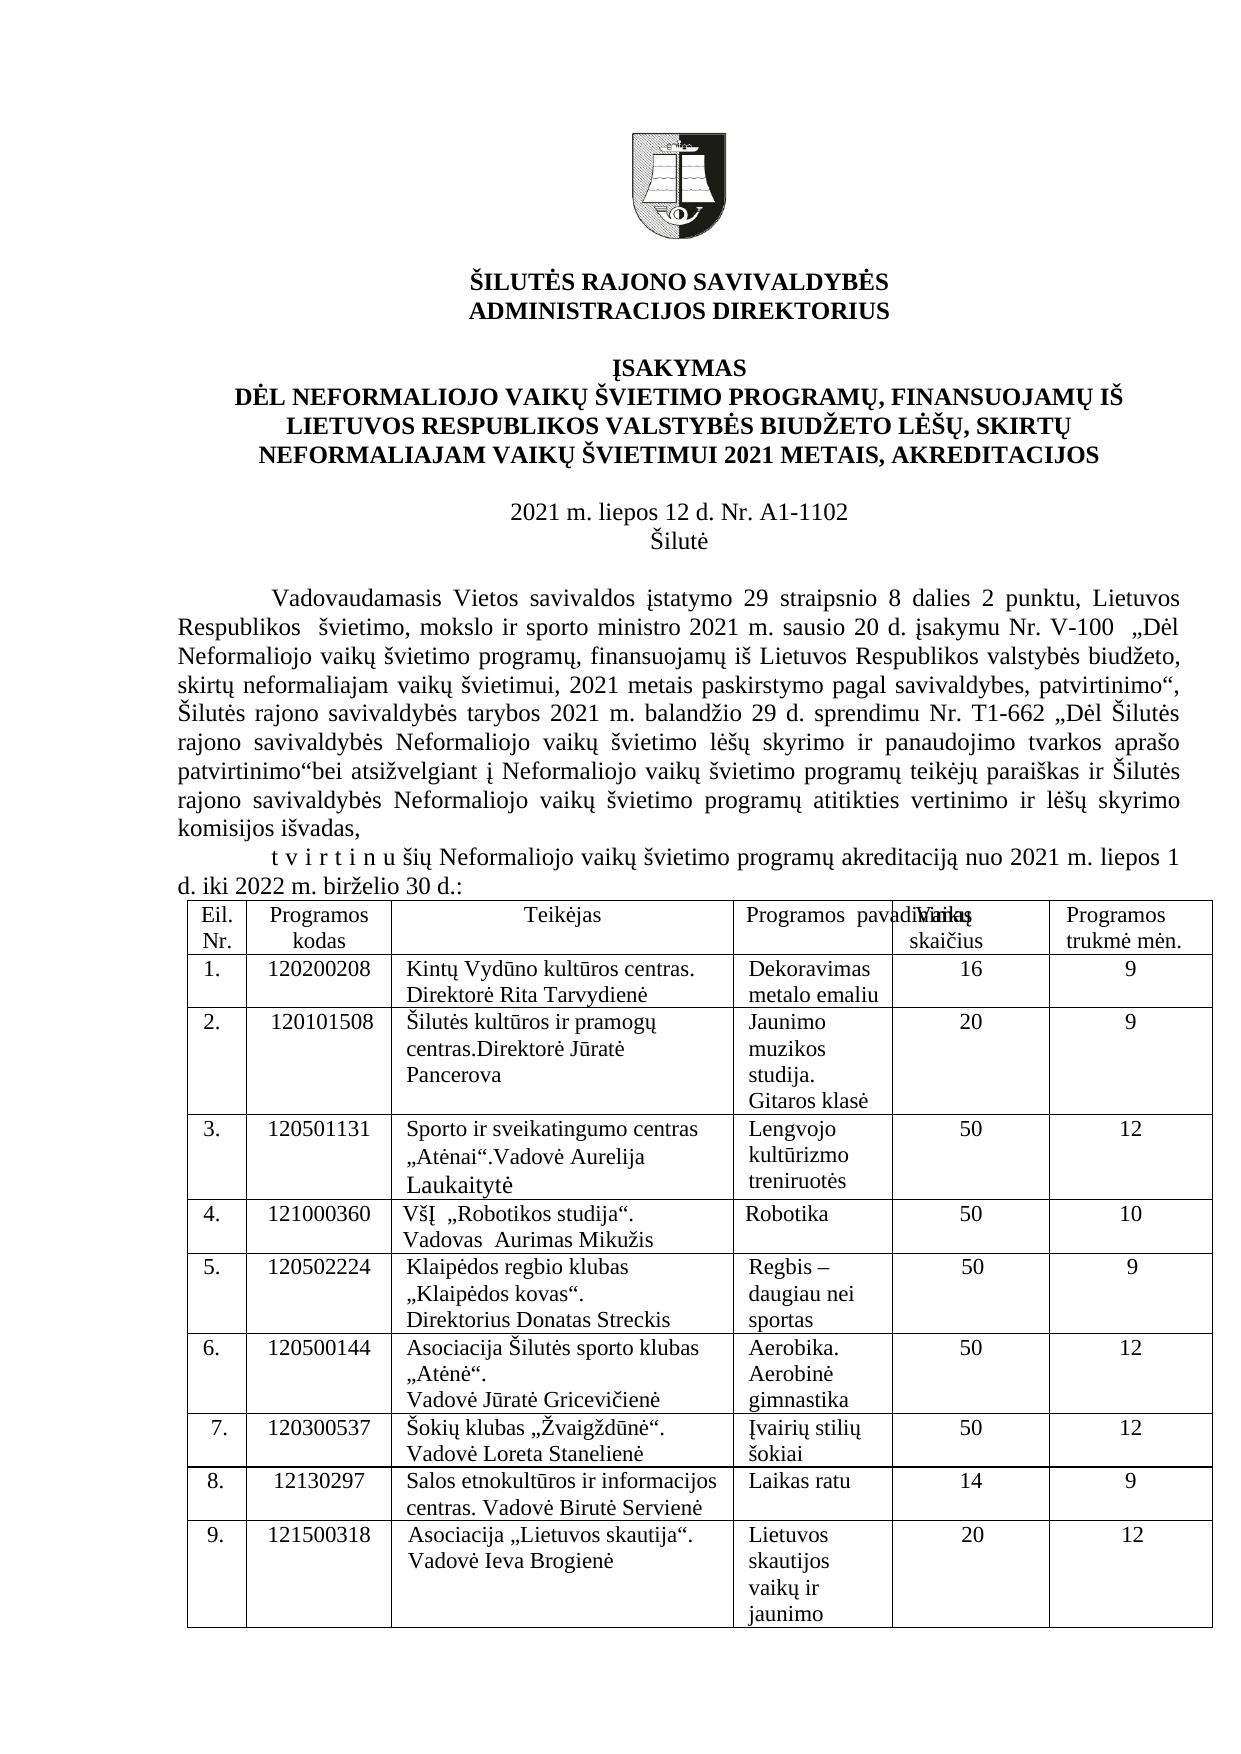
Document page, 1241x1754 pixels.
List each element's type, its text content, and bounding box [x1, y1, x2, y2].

table_cell 20 [893, 1521, 1049, 1627]
text 2021 m. liepos 12 d. Nr. A1-1102 [177, 497, 1181, 526]
table_cell 9 [1050, 955, 1212, 1007]
table_cell 8. [188, 1468, 246, 1520]
table_cell Robotika [734, 1200, 892, 1252]
text DĖL NEFORMALIOJO VAIKŲ ŠVIETIMO PROGRAMŲ, FINANSUOJAMŲ IŠ LIETUVOS RESPUBLIKOS VALSTYBĖS BIUDŽETO LĖŠŲ, SKIRTŲ NEFORMALIAJAM VAIKŲ ŠVIETIMUI 2021 METAIS, AKREDITACIJOS [177, 382, 1181, 468]
table_cell 12 [1050, 1414, 1212, 1466]
table_cell 12 [1050, 1115, 1212, 1199]
table_cell 6. [188, 1334, 246, 1413]
table_header Teikėjas [392, 901, 733, 953]
table_cell 7. [188, 1414, 246, 1466]
table_cell 9 [1050, 1008, 1212, 1114]
text ŠILUTĖS RAJONO SAVIVALDYBĖS [177, 267, 1181, 296]
table_cell Asociacija „Lietuvos skautija“. Vadovė Ieva Brogienė [392, 1521, 733, 1627]
table_cell Įvairių stilių šokiai [734, 1414, 892, 1466]
table_cell 120101508 [247, 1008, 391, 1114]
table_cell 12130297 [247, 1468, 391, 1520]
table_cell 12 [1050, 1521, 1212, 1627]
table_cell 14 [893, 1468, 1049, 1520]
table_cell 120200208 [247, 955, 391, 1007]
table_cell 1. [188, 955, 246, 1007]
table_cell 50 [893, 1254, 1049, 1332]
table_cell Lengvojo kultūrizmo treniruotės [734, 1115, 892, 1199]
table_cell Sporto ir sveikatingumo centras „Atėnai“.Vadovė Aurelija Laukaitytė [392, 1115, 733, 1199]
table_cell Šilutės kultūros ir pramogų centras.Direktorė Jūratė Pancerova [392, 1008, 733, 1114]
table_cell 2. [188, 1008, 246, 1114]
table_cell VšĮ „Robotikos studija“. Vadovas Aurimas Mikužis [392, 1200, 733, 1252]
table_cell 121500318 [247, 1521, 391, 1627]
table_header Programos kodas [247, 901, 391, 953]
table_cell Asociacija Šilutės sporto klubas „Atėnė“. Vadovė Jūratė Gricevičienė [392, 1334, 733, 1413]
table_cell 10 [1050, 1200, 1212, 1252]
table_cell 50 [893, 1115, 1049, 1199]
text Vadovaudamasis Vietos savivaldos įstatymo 29 straipsnio 8 dalies 2 punktu, Lietuvos Respublikos švietimo, mokslo ir sporto ministro 2021 m. sausio 20 d. įsakymu Nr. V-100 „Dėl Neformaliojo vaikų švietimo programų, finansuojamų iš Lietuvos Respublikos valstybės biudžeto, skirtų neformaliajam vaikų švietimui, 2021 metais paskirstymo pagal savivaldybes, patvirtinimo“, Šilutės rajono savivaldybės tarybos 2021 m. balandžio 29 d. sprendimu Nr. T1-662 „Dėl Šilutės rajono savivaldybės Neformaliojo vaikų švietimo lėšų skyrimo ir panaudojimo tvarkos aprašo patvirtinimo“bei atsižvelgiant į Neformaliojo vaikų švietimo programų teikėjų paraiškas ir Šilutės rajono savivaldybės Neformaliojo vaikų švietimo programų atitikties vertinimo ir lėšų skyrimo komisijos išvadas, [177, 583, 1181, 842]
table_cell Jaunimo muzikos studija. Gitaros klasė [734, 1008, 892, 1114]
table_cell 9 [1050, 1254, 1212, 1332]
table_cell 121000360 [247, 1200, 391, 1252]
table_cell 120500144 [247, 1334, 391, 1413]
table_cell 4. [188, 1200, 246, 1252]
table_cell 3. [188, 1115, 246, 1199]
table_cell 120502224 [247, 1254, 391, 1332]
table_cell Aerobika. Aerobinė gimnastika [734, 1334, 892, 1413]
table_cell 120501131 [247, 1115, 391, 1199]
text t v i r t i n u šių Neformaliojo vaikų švietimo programų akreditaciją nuo 2021 m. liepos 1 d. iki 2022 m. birželio 30 d.: [177, 842, 1181, 900]
table_cell Laikas ratu [734, 1468, 892, 1520]
table_cell 12 [1050, 1334, 1212, 1413]
table_cell 9 [1050, 1468, 1212, 1520]
table_header Programos pavadinimas [734, 901, 892, 953]
table_cell 50 [893, 1200, 1049, 1252]
table_cell Salos etnokultūros ir informacijos centras. Vadovė Birutė Servienė [392, 1468, 733, 1520]
text ĮSAKYMAS [177, 353, 1181, 382]
text ADMINISTRACIJOS DIREKTORIUS [177, 296, 1181, 325]
text Šilutė [177, 526, 1181, 555]
table_cell Šokių klubas „Žvaigždūnė“. Vadovė Loreta Stanelienė [392, 1414, 733, 1466]
table_cell Klaipėdos regbio klubas „Klaipėdos kovas“. Direktorius Donatas Streckis [392, 1254, 733, 1332]
table_header Vaikų skaičius [893, 901, 1049, 953]
table_cell 5. [188, 1254, 246, 1332]
table_cell 9. [188, 1521, 246, 1627]
table_header Programos trukmė mėn. [1050, 901, 1212, 953]
table_cell 50 [893, 1334, 1049, 1413]
table_cell 20 [893, 1008, 1049, 1114]
table_cell 50 [893, 1414, 1049, 1466]
table_cell 16 [893, 955, 1049, 1007]
table_cell Regbis – daugiau nei sportas [734, 1254, 892, 1332]
table_cell Lietuvos skautijos vaikų ir jaunimo [734, 1521, 892, 1627]
table_cell Kintų Vydūno kultūros centras. Direktorė Rita Tarvydienė [392, 955, 733, 1007]
table_header Eil. Nr. [188, 901, 246, 953]
table_cell Dekoravimas metalo emaliu [734, 955, 892, 1007]
table_cell 120300537 [247, 1414, 391, 1466]
